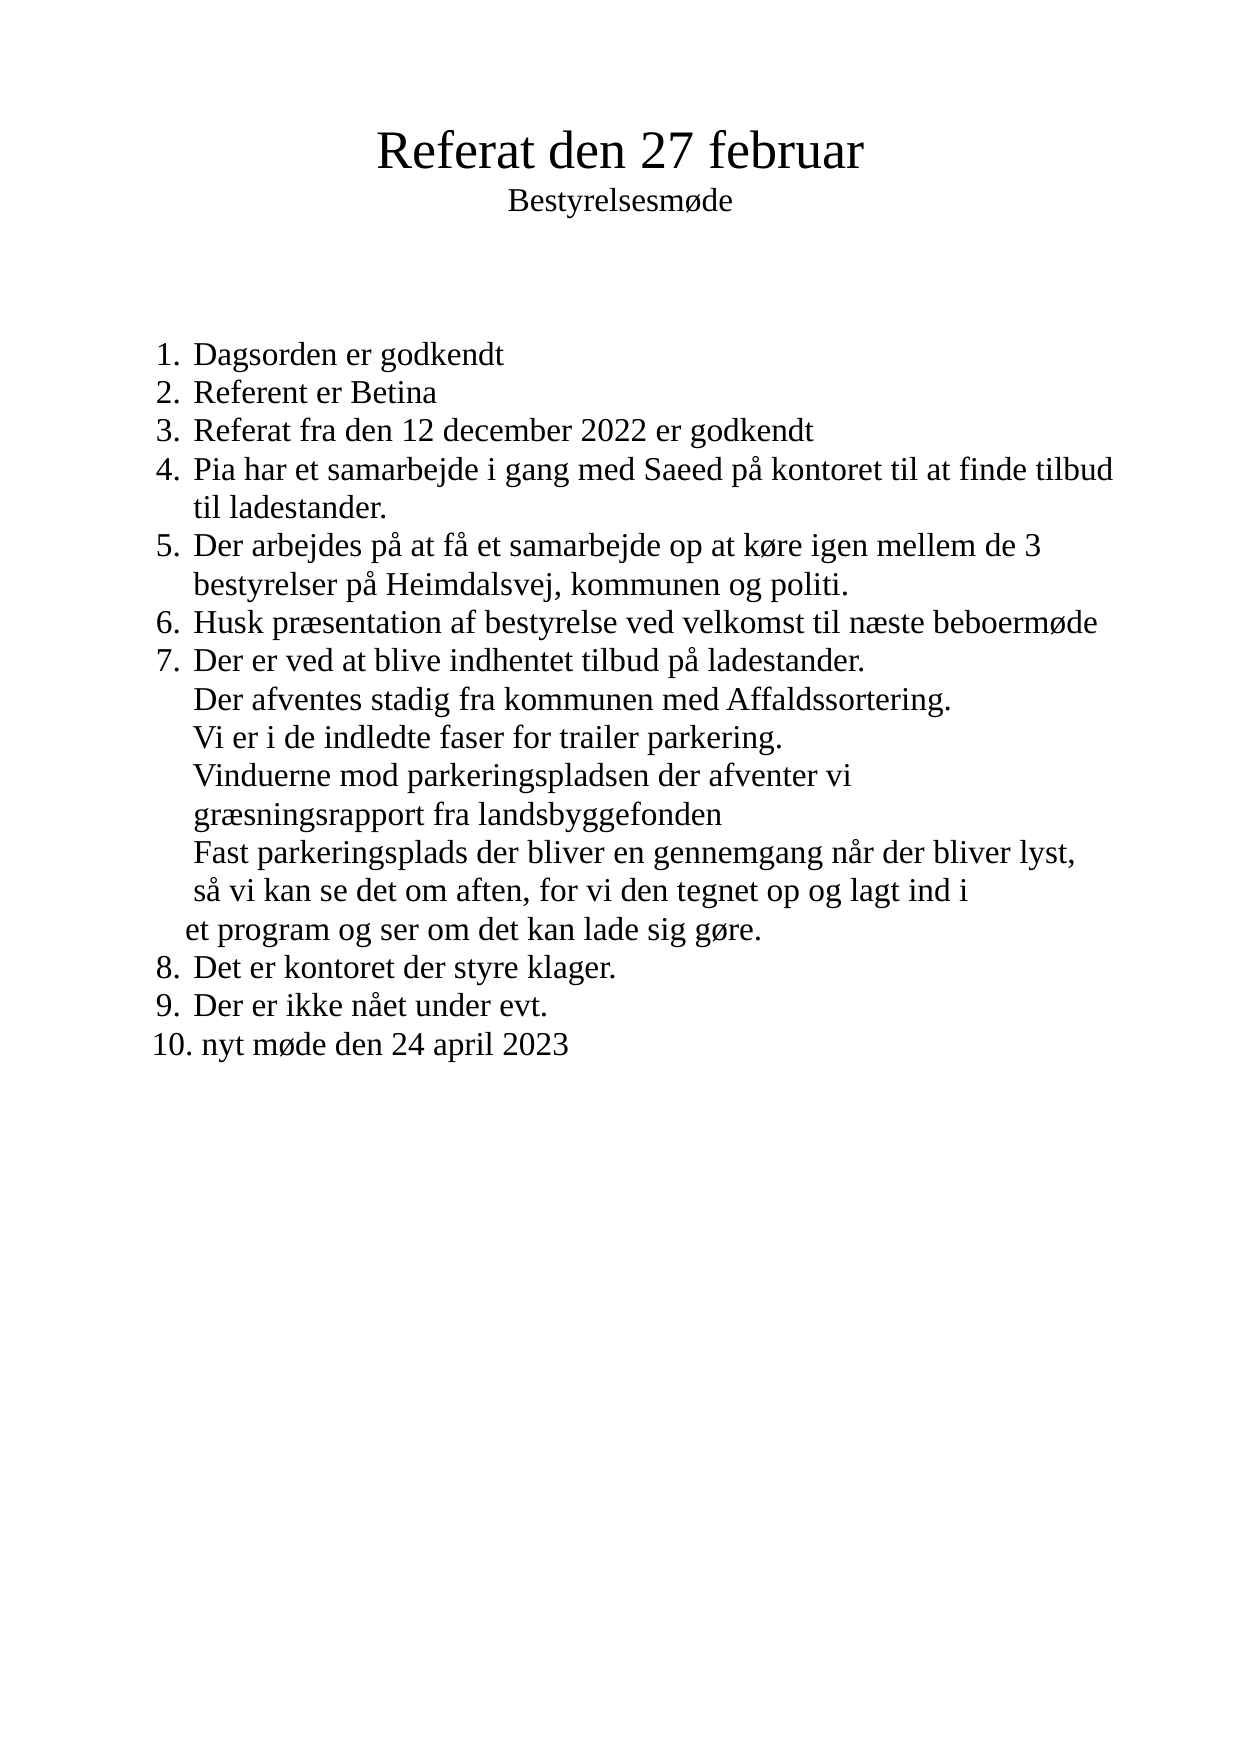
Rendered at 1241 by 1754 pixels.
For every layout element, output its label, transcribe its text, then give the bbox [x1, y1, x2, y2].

list Referat fra den 12 december 2022 er godkendt [156, 410, 1122, 449]
text Der afventes stadig fra kommunen med Affaldssortering. [118, 679, 1122, 717]
text Referat den 27 februar [118, 118, 1122, 180]
text græsningsrapport fra landsbyggefonden [118, 794, 1122, 832]
text så vi kan se det om aften, for vi den tegnet op og lagt ind i [118, 870, 1122, 909]
text 10. nyt møde den 24 april 2023 [118, 1024, 1122, 1062]
list Det er kontoret der styre klager. [156, 947, 1122, 985]
list Der arbejdes på at få et samarbejde op at køre igen mellem de 3 bestyrelser på Heimdalsvej, kommunen og politi. [156, 525, 1122, 602]
text Bestyrelsesmøde [118, 180, 1122, 219]
list Der er ikke nået under evt. [156, 985, 1122, 1024]
text Fast parkeringsplads der bliver en gennemgang når der bliver lyst, [118, 832, 1122, 870]
text Vinduerne mod parkeringspladsen der afventer vi [118, 755, 1122, 794]
list Husk præsentation af bestyrelse ved velkomst til næste beboermøde [156, 602, 1122, 640]
list Der er ved at blive indhentet tilbud på ladestander. [156, 640, 1122, 679]
list Dagsorden er godkendt [156, 334, 1122, 372]
text et program og ser om det kan lade sig gøre. [118, 909, 1122, 947]
list Pia har et samarbejde i gang med Saeed på kontoret til at finde tilbud til ladestander. [156, 449, 1122, 525]
list Referent er Betina [156, 372, 1122, 410]
text Vi er i de indledte faser for trailer parkering. [118, 717, 1122, 755]
